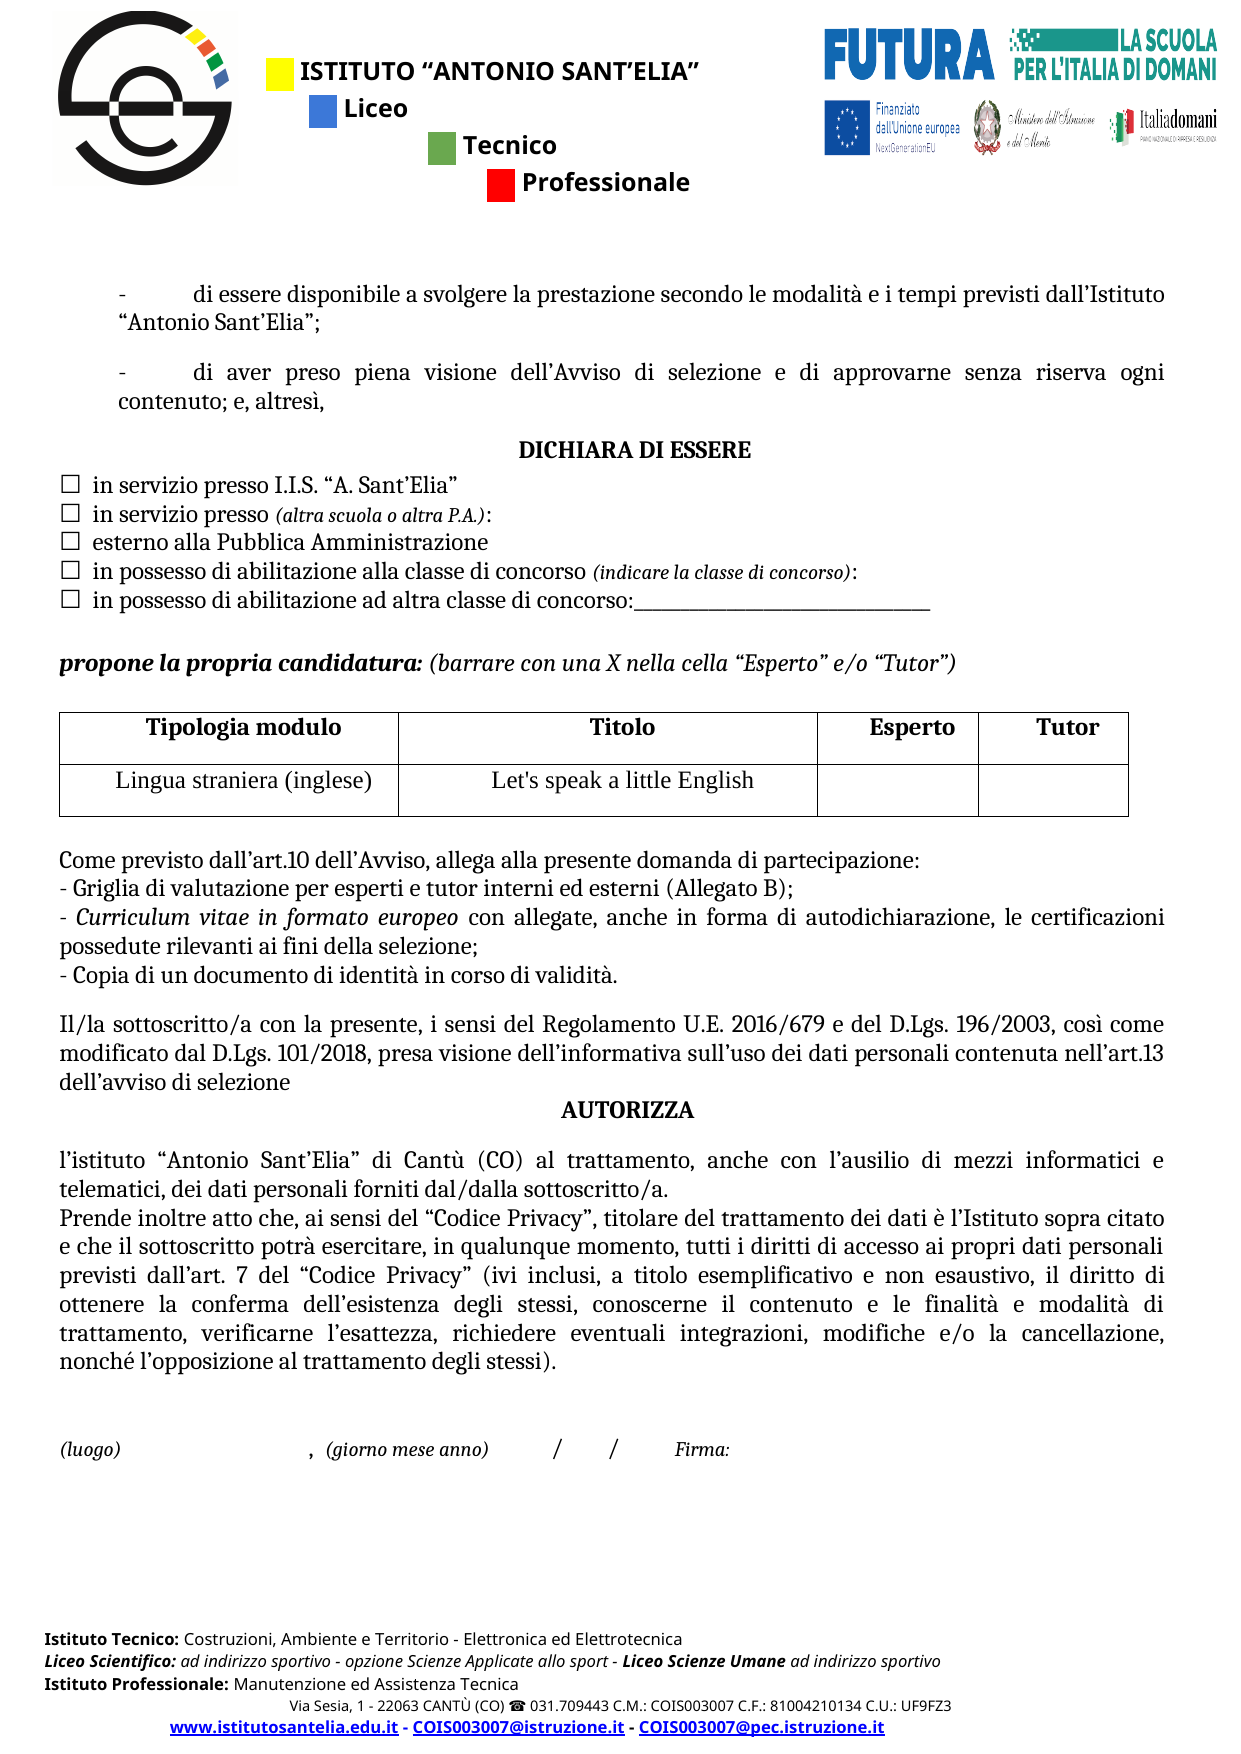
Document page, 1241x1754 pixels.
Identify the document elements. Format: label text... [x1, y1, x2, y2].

table_header Tutor [979, 713, 1128, 764]
table_header Titolo [399, 713, 817, 764]
text DICHIARA DI ESSERE [59, 436, 1210, 465]
list di aver preso piena visione dell’Avviso di selezione e di approvarne senza riserva ogni contenuto; e, altresì, [118, 358, 1166, 415]
text ☐ in servizio presso I.I.S. “A. Sant’Elia” [59, 471, 1210, 499]
table_header Esperto [818, 713, 978, 764]
table_cell Lingua straniera (inglese) [60, 765, 398, 816]
table_cell [979, 765, 1128, 816]
text - Curriculum vitae in formato europeo con allegate, anche in forma di autodichiarazione, le certificazioni possedute rilevanti ai fini della selezione; [59, 903, 1166, 961]
text (luogo) , (giorno mese anno) / / Firma: [59, 1433, 1166, 1462]
text ☐ esterno alla Pubblica Amministrazione [59, 528, 1210, 557]
text AUTORIZZA [59, 1096, 1196, 1125]
text Il/la sottoscritto/a con la presente, i sensi del Regolamento U.E. 2016/679 e del D.Lgs. 196/2003, così come modificato dal D.Lgs. 101/2018, presa visione dell’informativa sull’uso dei dati personali contenuta nell’art.13 dell’avviso di selezione [59, 1010, 1166, 1096]
text Prende inoltre atto che, ai sensi del “Codice Privacy”, titolare del trattamento dei dati è l’Istituto sopra citato e che il sottoscritto potrà esercitare, in qualunque momento, tutti i diritti di accesso ai propri dati personali previsti dall’art. 7 del “Codice Privacy” (ivi inclusi, a titolo esemplificativo e non esaustivo, il diritto di ottenere la conferma dell’esistenza degli stessi, conoscerne il contenuto e le finalità e modalità di trattamento, verificarne l’esattezza, richiedere eventuali integrazioni, modifiche e/o la cancellazione, nonché l’opposizione al trattamento degli stessi). [59, 1203, 1166, 1376]
text ☐ in servizio presso (altra scuola o altra P.A.): [59, 499, 1210, 528]
text ☐ in possesso di abilitazione ad altra classe di concorso:________________________________ [59, 586, 1210, 614]
text - Copia di un documento di identità in corso di validità. [59, 961, 1166, 989]
picture [52, 11, 239, 186]
picture [821, 21, 1220, 164]
table_cell Let's speak a little English [399, 765, 817, 816]
text ☐ in possesso di abilitazione alla classe di concorso (indicare la classe di concorso): [59, 557, 1210, 586]
text Come previsto dall’art.10 dell’Avviso, allega alla presente domanda di partecipazione: [59, 846, 1166, 874]
list di essere disponibile a svolgere la prestazione secondo le modalità e i tempi previsti dall’Istituto “Antonio Sant’Elia”; [118, 279, 1166, 337]
table_header Tipologia modulo [60, 713, 398, 764]
table_cell [818, 765, 978, 816]
text - Griglia di valutazione per esperti e tutor interni ed esterni (Allegato B); [59, 874, 1166, 903]
text l’istituto “Antonio Sant’Elia” di Cantù (CO) al trattamento, anche con l’ausilio di mezzi informatici e telematici, dei dati personali forniti dal/dalla sottoscritto/a. [59, 1146, 1166, 1203]
text propone la propria candidatura: (barrare con una X nella cella “Esperto” e/o “Tutor”) [59, 649, 1166, 678]
